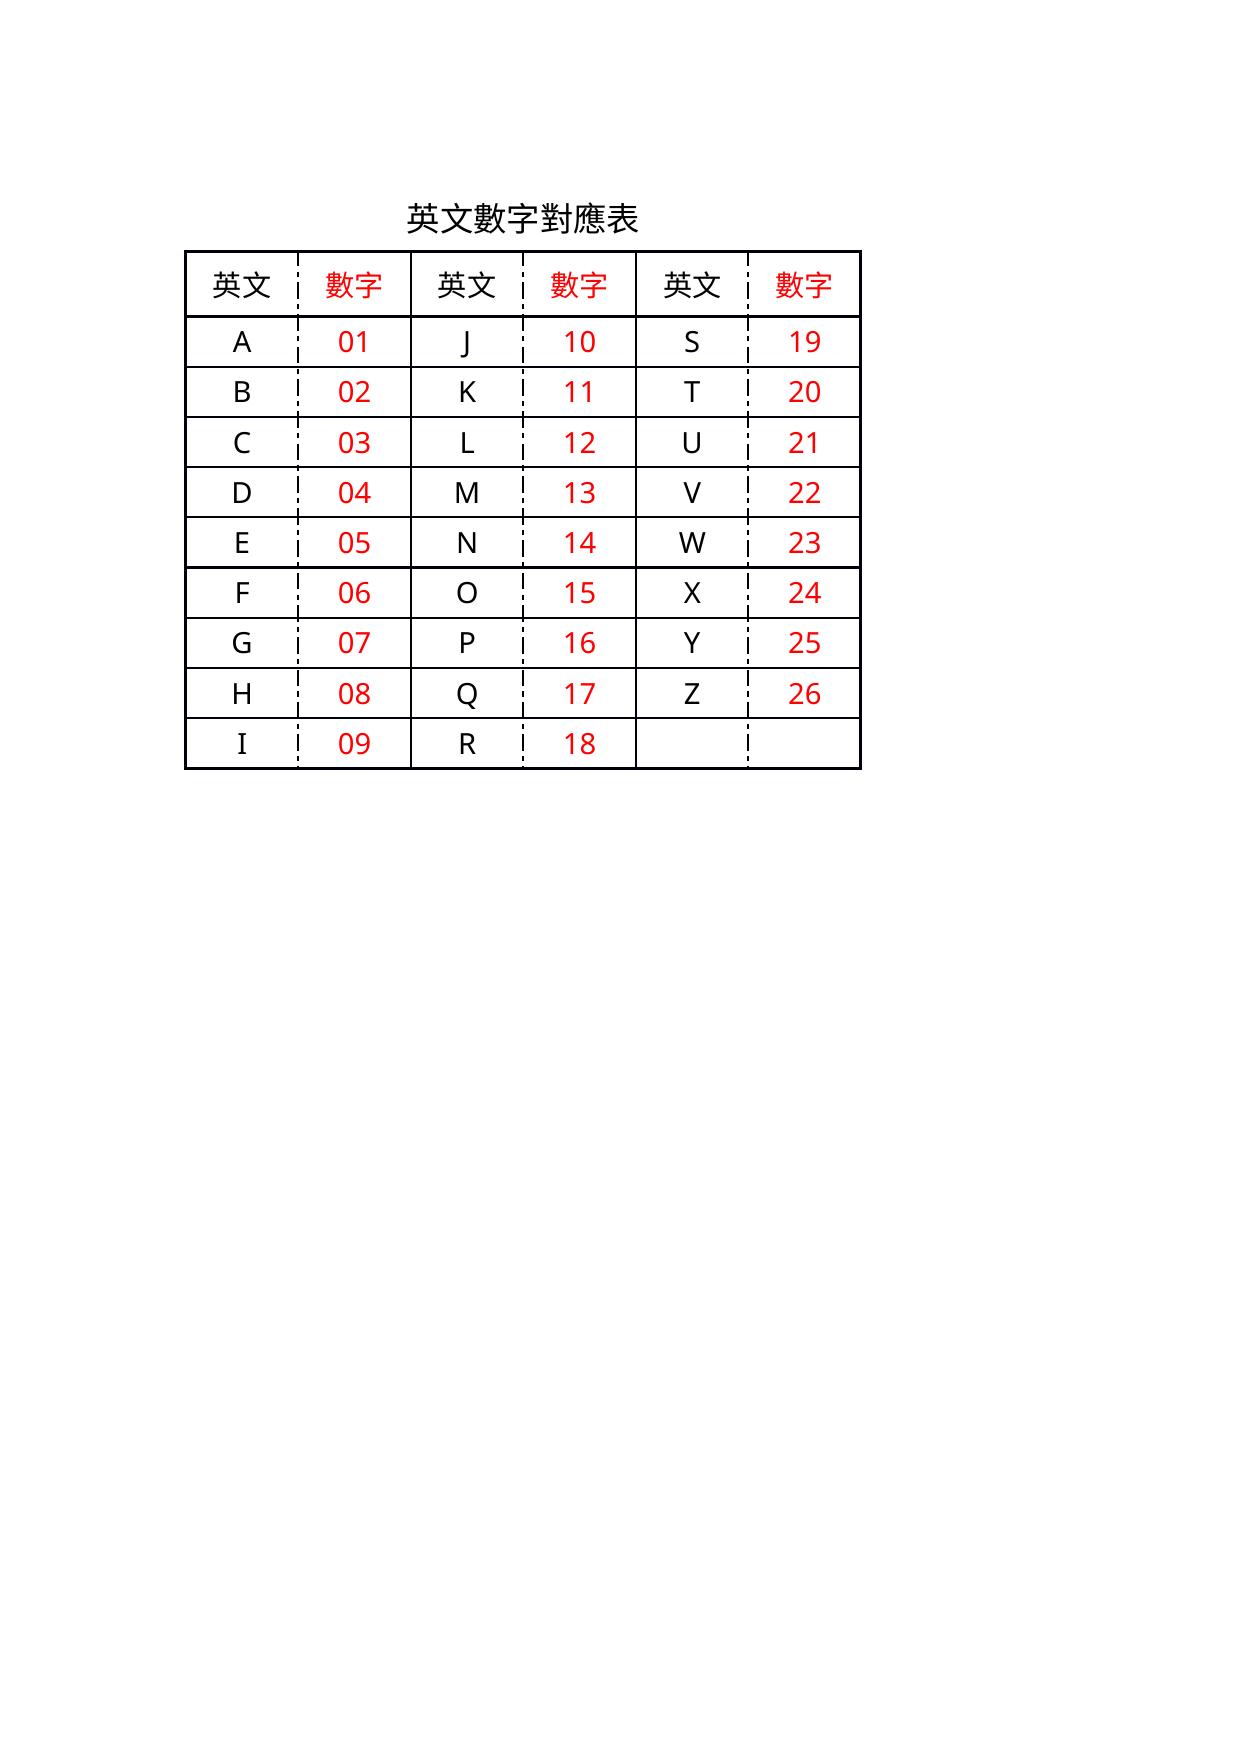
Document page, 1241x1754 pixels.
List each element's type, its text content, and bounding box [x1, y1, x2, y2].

table_cell 16 [523, 619, 635, 667]
table_cell 13 [523, 468, 635, 516]
table_cell P [412, 619, 523, 667]
table_cell 12 [523, 418, 635, 466]
table_cell N [412, 518, 523, 566]
table_cell 01 [298, 318, 410, 366]
table_cell 07 [298, 619, 410, 667]
table_cell [748, 719, 859, 767]
table_cell 02 [298, 368, 410, 416]
table_cell L [412, 418, 523, 466]
table_cell 09 [298, 719, 410, 767]
table_cell [637, 719, 748, 767]
table_cell 05 [298, 518, 410, 566]
table_cell D [187, 468, 298, 516]
table_cell 數字 [748, 253, 859, 315]
table_cell 03 [298, 418, 410, 466]
table_cell T [637, 368, 748, 416]
table_cell O [412, 569, 523, 617]
table_cell 08 [298, 669, 410, 717]
table_cell V [637, 468, 748, 516]
table_cell K [412, 368, 523, 416]
table_cell 10 [523, 318, 635, 366]
table_cell B [187, 368, 298, 416]
table_cell 24 [748, 569, 859, 617]
table_cell Q [412, 669, 523, 717]
table_cell 數字 [298, 253, 410, 315]
table_cell 06 [298, 569, 410, 617]
table_cell 18 [523, 719, 635, 767]
table_cell 英文 [187, 253, 298, 315]
table_cell 數字 [523, 253, 635, 315]
table_cell 26 [748, 669, 859, 717]
table_cell F [187, 569, 298, 617]
table_cell J [412, 318, 523, 366]
table_cell Z [637, 669, 748, 717]
table_cell 23 [748, 518, 859, 566]
table_cell 22 [748, 468, 859, 516]
table_cell 25 [748, 619, 859, 667]
table_cell H [187, 669, 298, 717]
table_cell W [637, 518, 748, 566]
table_cell 17 [523, 669, 635, 717]
table_cell 11 [523, 368, 635, 416]
table_cell 英文 [637, 253, 748, 315]
table_cell 英文 [412, 253, 523, 315]
table_cell X [637, 569, 748, 617]
table_cell 15 [523, 569, 635, 617]
table_cell G [187, 619, 298, 667]
table_cell U [637, 418, 748, 466]
table_cell Y [637, 619, 748, 667]
table_cell 14 [523, 518, 635, 566]
table_cell 19 [748, 318, 859, 366]
table_cell 21 [748, 418, 859, 466]
table_cell S [637, 318, 748, 366]
table_cell M [412, 468, 523, 516]
table_cell E [187, 518, 298, 566]
table_cell 04 [298, 468, 410, 516]
table_cell I [187, 719, 298, 767]
table_cell C [187, 418, 298, 466]
table_cell R [412, 719, 523, 767]
table_header 英文數字對應表 [186, 184, 861, 250]
table_cell 20 [748, 368, 859, 416]
table_cell A [187, 318, 298, 366]
